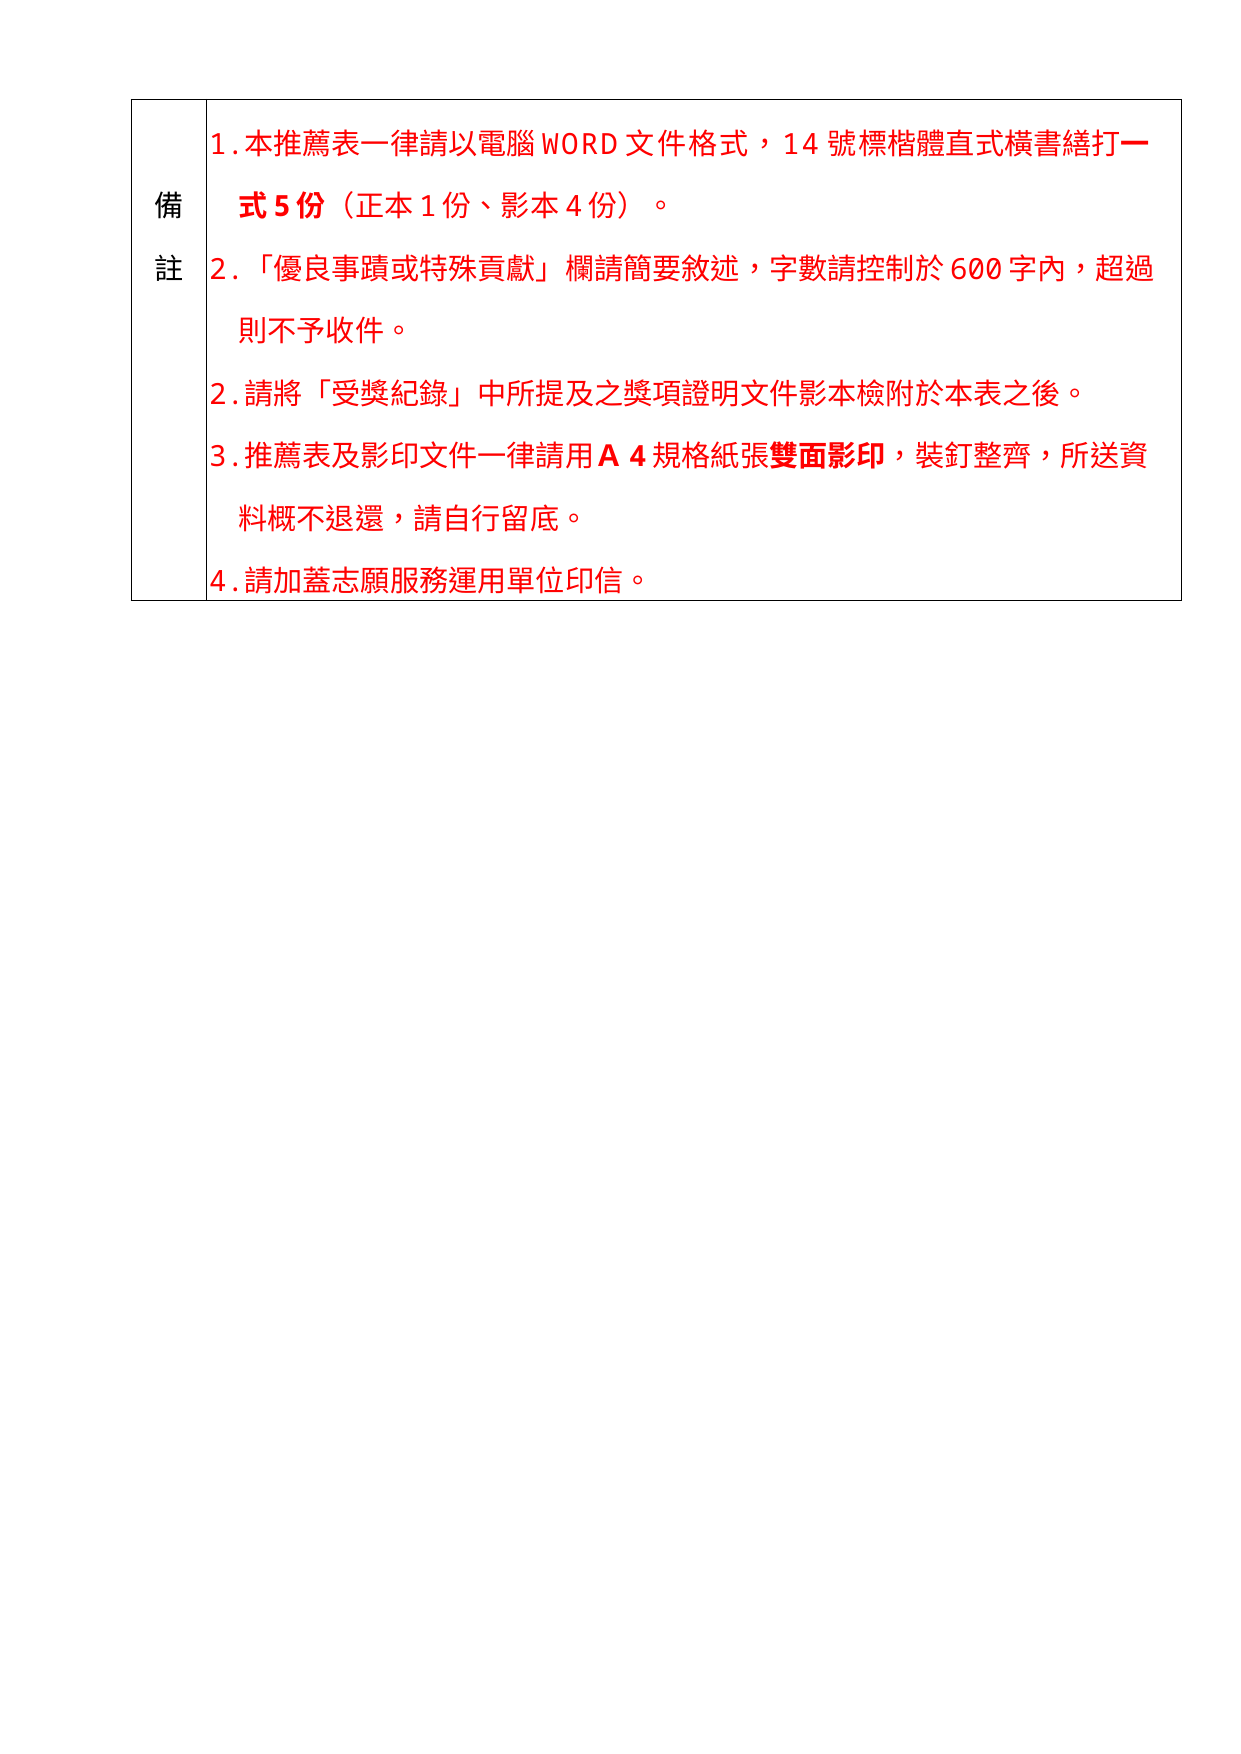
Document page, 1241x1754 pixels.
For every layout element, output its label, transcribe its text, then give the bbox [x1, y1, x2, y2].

table_cell 1.本推薦表一律請以電腦WORD文件格式，14號標楷體直式橫書繕打一式5份（正本1份、影本4份）。 2.「優良事蹟或特殊貢獻」欄請簡要敘述，字數請控制於600字內，超過則不予收件。 2.請將「受獎紀錄」中所提及之獎項證明文件影本檢附於本表之後。 3.推薦表及影印文件一律請用Ａ4規格紙張雙面影印，裝釘整齊，所送資料概不退還，請自行留底。 4.請加蓋志願服務運用單位印信。 [207, 100, 1181, 600]
table_cell 備 註 [132, 100, 206, 600]
